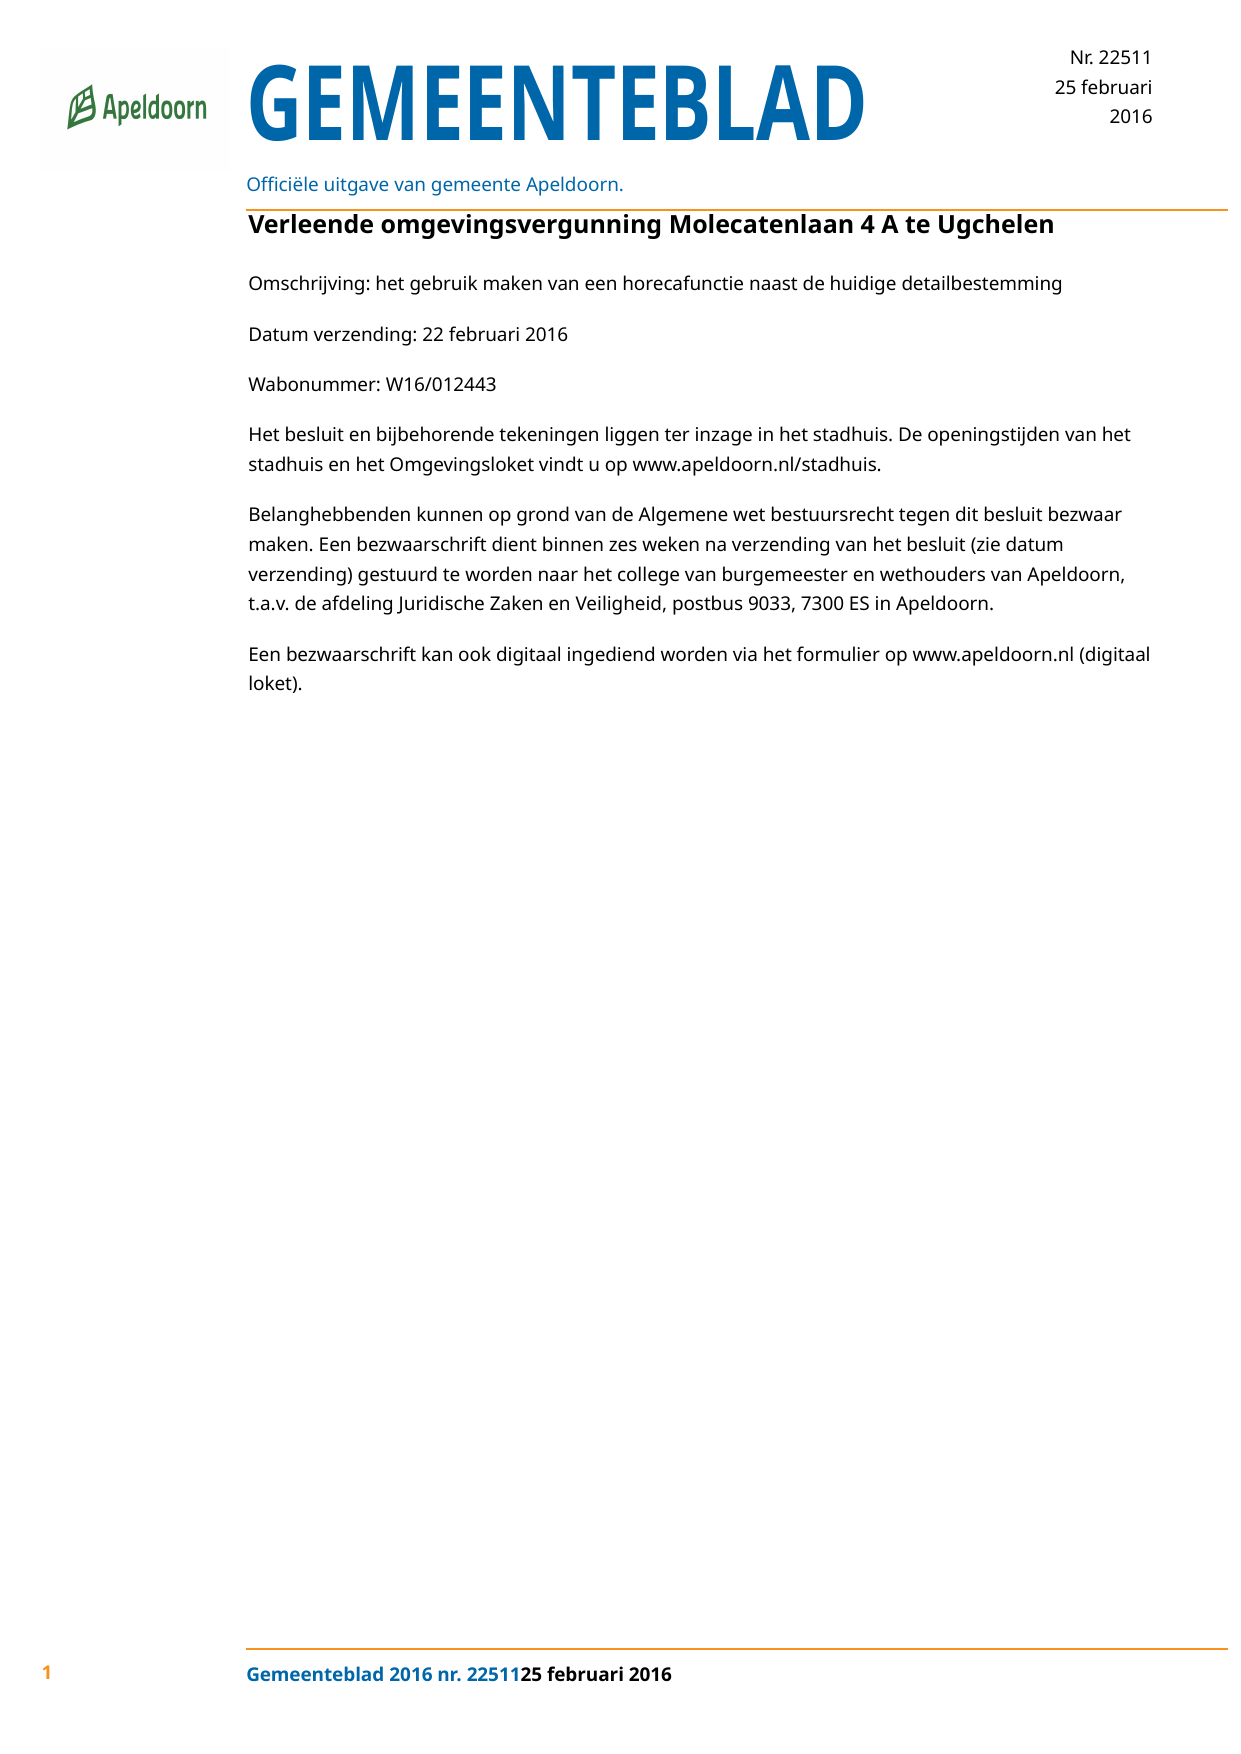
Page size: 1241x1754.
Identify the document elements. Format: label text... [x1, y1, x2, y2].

text Datum verzending: 22 februari 2016 [248, 321, 1152, 346]
text Wabonummer: W16/012443 [248, 371, 1152, 397]
text Belanghebbenden kunnen op grond van de Algemene wet bestuursrecht tegen dit besluit bezwaar maken. Een bezwaarschrift dient binnen zes weken na verzending van het besluit (zie datum verzending) gestuurd te worden naar het college van burgemeester en wethouders van Apeldoorn, t.a.v. de afdeling Juridische Zaken en Veiligheid, postbus 9033, 7300 ES in Apeldoorn. [248, 502, 1152, 616]
text Omschrijving: het gebruik maken van een horecafunctie naast de huidige detailbestemming [248, 270, 1152, 296]
text Een bezwaarschrift kan ook digitaal ingediend worden via het formulier op www.apeldoorn.nl (digitaal loket). [248, 641, 1152, 696]
text Het besluit en bijbehorende tekeningen liggen ter inzage in het stadhuis. De openingstijden van het stadhuis en het Omgevingsloket vindt u op www.apeldoorn.nl/stadhuis. [248, 422, 1152, 477]
picture [41, 47, 231, 172]
text Verleende omgevingsvergunning Molecatenlaan 4 A te Ugchelen [248, 211, 1152, 241]
